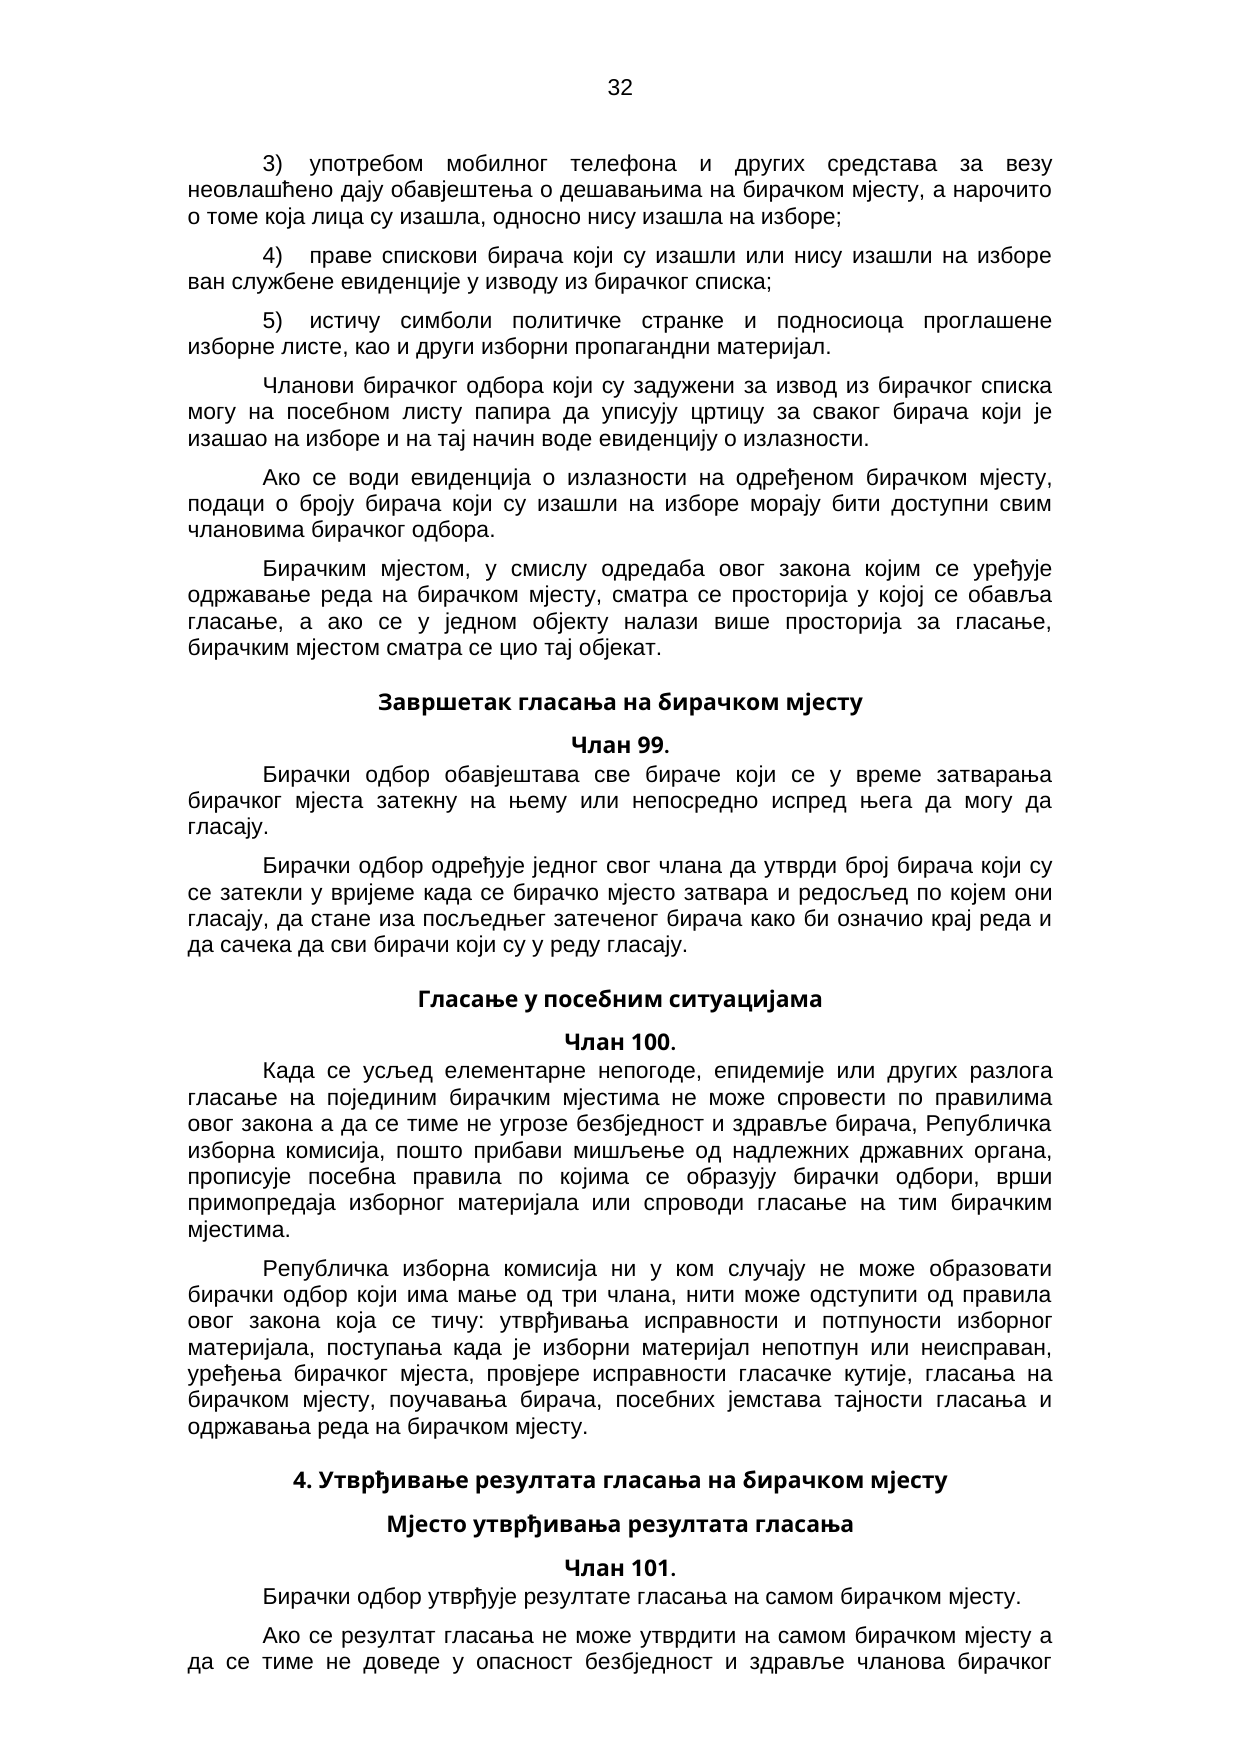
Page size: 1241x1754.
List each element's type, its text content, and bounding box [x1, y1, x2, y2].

text Када се усљед елементарне непогоде, епидемије или других разлога гласање на појединим бирачким мјестима не може спровести по правилима овог закона а да се тиме не угрозе безбједност и здравље бирача, Републичка изборна комисија, пошто прибави мишљење од надлежних државних органа, прописује посебна правила по којима се образују бирачки одбори, врши примопредаја изборног материјала или спроводи гласање на тим бирачким мјестима. [187, 1057, 1053, 1242]
text Чланови бирачког одбора који су задужени за извод из бирачког списка могу на посебном листу папира да уписују цртицу за сваког бирача који је изашао на изборе и на тај начин воде евиденцију о излазности. [187, 372, 1053, 451]
text Гласање у посебним ситуацијама [262, 982, 978, 1014]
text 3) употребом мобилног телефона и других средстава за везу неовлашћено дају обавјештења о дешавањима на бирачком мјесту, а нарочито о томе која лица су изашла, односно нису изашла на изборе; [187, 150, 1053, 229]
text Члан 100. [262, 1026, 978, 1057]
text 4) праве спискови бирача који су изашли или нису изашли на изборе ван службене евиденције у изводу из бирачког списка; [187, 242, 1053, 294]
text Бирачким мјестом, у смислу одредаба овог закона којим се уређује одржавање реда на бирачком мјесту, сматра се просторија у којој се обавља гласање, а ако се у једном објекту налази више просторија за гласање, бирачким мјестом сматра се цио тај објекат. [187, 555, 1053, 661]
text Ако се резултат гласања не може утврдити на самом бирачком мјесту а да се тиме не доведе у опасност безбједност и здравље чланова бирачког [187, 1622, 1053, 1674]
text Бирачки одбор утврђује резултате гласања на самом бирачком мјесту. [187, 1583, 1053, 1609]
text Републичка изборна комисија ни у ком случају не може образовати бирачки одбор који има мање од три члана, нити може одступити од правила овог закона која се тичу: утврђивања исправности и потпуности изборног материјала, поступања када је изборни материјал непотпун или неисправан, уређења бирачког мјеста, провјере исправности гласачке кутије, гласања на бирачком мјесту, поучавања бирача, посебних јемстава тајности гласања и одржавања реда на бирачком мјесту. [187, 1254, 1053, 1439]
text Ако се води евиденција о излазности на одређеном бирачком мјесту, подаци о броју бирача који су изашли на изборе морају бити доступни свим члановима бирачког одбора. [187, 463, 1053, 543]
text 5) истичу симболи политичке странке и подносиоца проглашене изборне листе, као и други изборни пропагандни материјал. [187, 307, 1053, 359]
text Члан 99. [262, 729, 978, 761]
text Бирачки одбор одређује једног свог члана да утврди број бирача који су се затекли у вријеме када се бирачко мјесто затвара и редосљед по којем они гласају, да стане иза посљедњег затеченог бирача како би означио крај реда и да сачека да сви бирачи који су у реду гласају. [187, 852, 1053, 957]
text Мјесто утврђивања резултата гласања [262, 1508, 978, 1539]
text Завршетак гласања на бирачком мјесту [262, 686, 978, 717]
text Бирачки одбор обавјештава све бираче који се у време затварања бирачког мјеста затекну на њему или непосредно испред њега да могу да гласају. [187, 761, 1053, 839]
text Члан 101. [262, 1551, 978, 1583]
text 4. Утврђивање резултата гласања на бирачком мјесту [262, 1464, 978, 1495]
